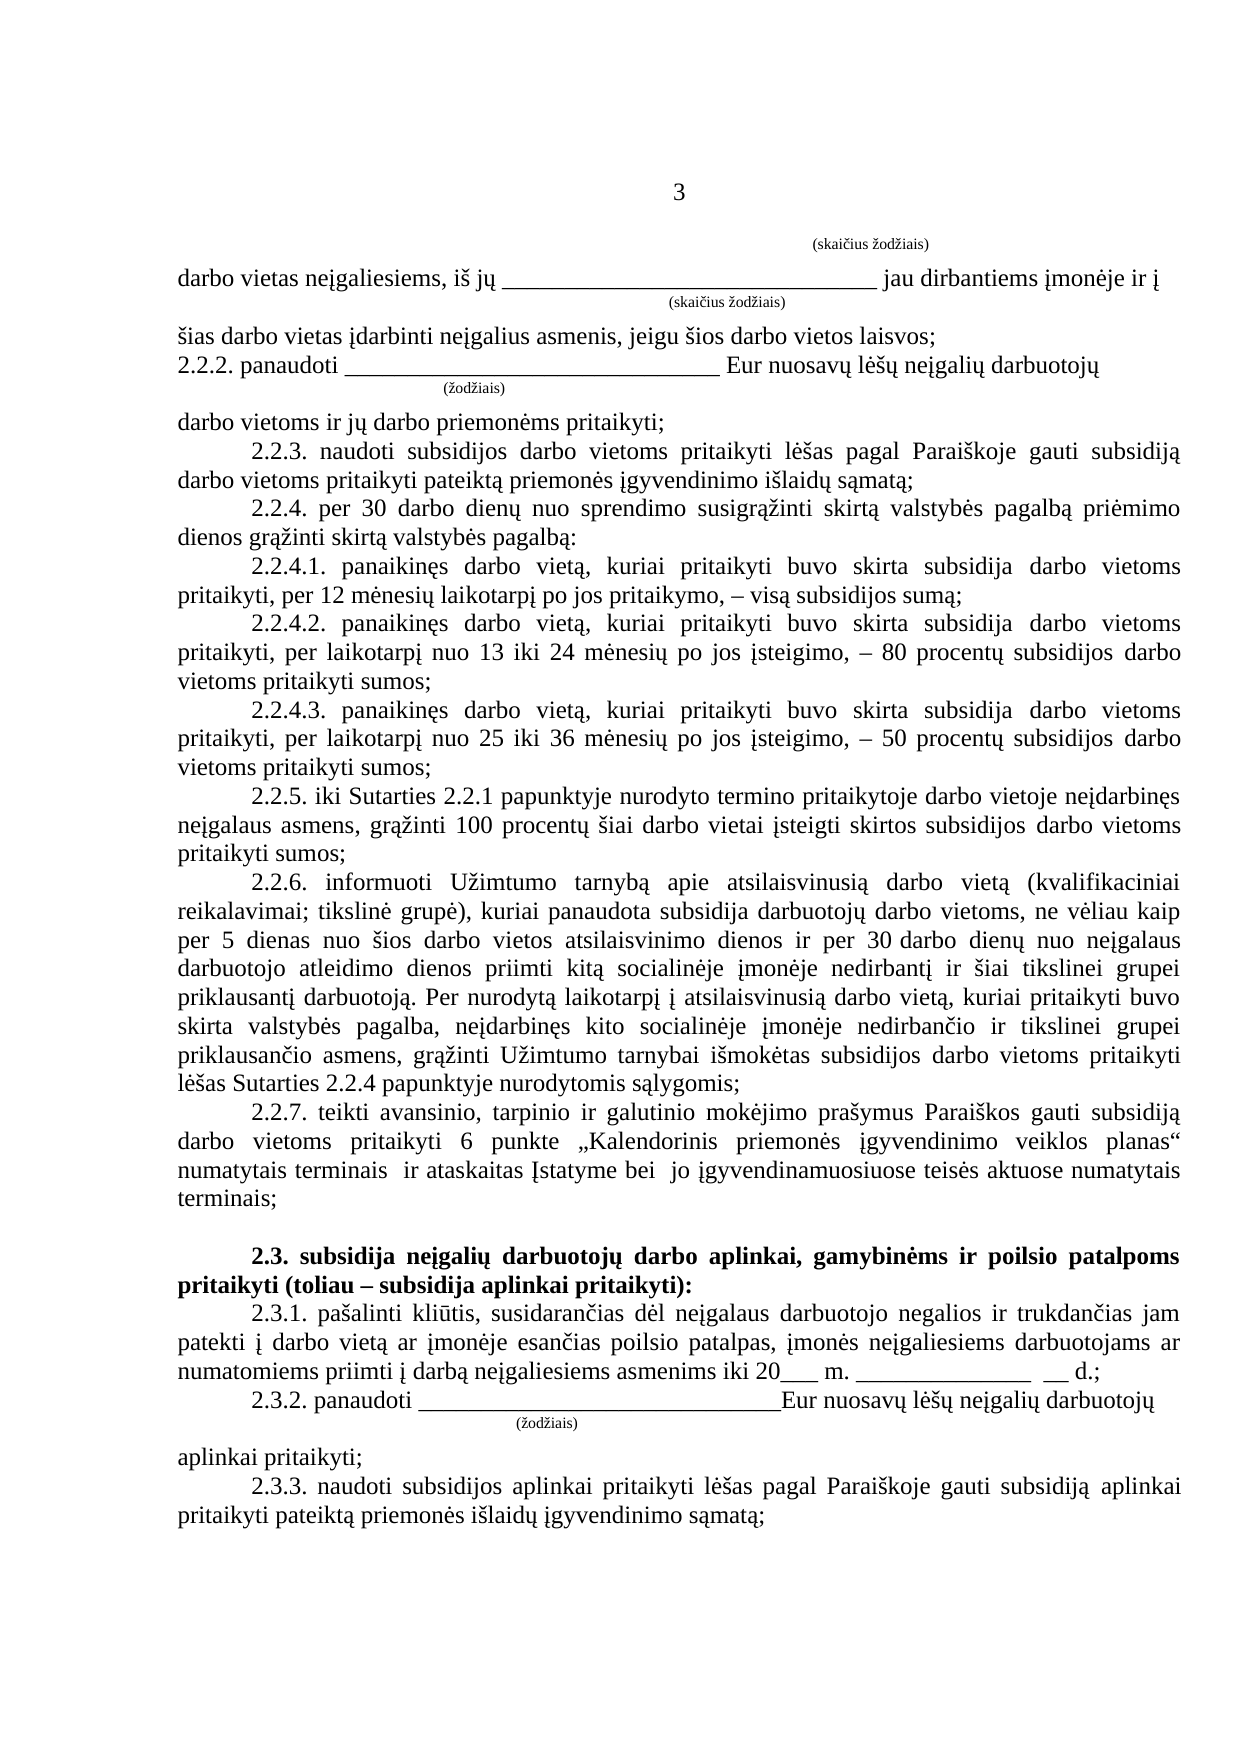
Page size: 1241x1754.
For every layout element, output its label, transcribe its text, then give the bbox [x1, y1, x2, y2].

text 2.2.3. naudoti subsidijos darbo vietoms pritaikyti lėšas pagal Paraiškoje gauti subsidiją darbo vietoms pritaikyti pateiktą priemonės įgyvendinimo išlaidų sąmatą; [177, 436, 1181, 493]
text aplinkai pritaikyti; [177, 1442, 1181, 1471]
text 2.2.6. informuoti Užimtumo tarnybą apie atsilaisvinusią darbo vietą (kvalifikaciniai reikalavimai; tikslinė grupė), kuriai panaudota subsidija darbuotojų darbo vietoms, ne vėliau kaip per 5 dienas nuo šios darbo vietos atsilaisvinimo dienos ir per 30 darbo dienų nuo neįgalaus darbuotojo atleidimo dienos priimti kitą socialinėje įmonėje nedirbantį ir šiai tikslinei grupei priklausantį darbuotoją. Per nurodytą laikotarpį į atsilaisvinusią darbo vietą, kuriai pritaikyti buvo skirta valstybės pagalba, neįdarbinęs kito socialinėje įmonėje nedirbančio ir tikslinei grupei priklausančio asmens, grąžinti Užimtumo tarnybai išmokėtas subsidijos darbo vietoms pritaikyti lėšas Sutarties 2.2.4 papunktyje nurodytomis sąlygomis; [177, 867, 1181, 1097]
text (skaičius žodžiais) [177, 235, 1181, 263]
text 2.3.2. panaudoti _____________________________Eur nuosavų lėšų neįgalių darbuotojų [251, 1385, 1181, 1413]
text 2.2.4.2. panaikinęs darbo vietą, kuriai pritaikyti buvo skirta subsidija darbo vietoms pritaikyti, per laikotarpį nuo 13 iki 24 mėnesių po jos įsteigimo, – 80 procentų subsidijos darbo vietoms pritaikyti sumos; [177, 608, 1181, 695]
text 2.2.4. per 30 darbo dienų nuo sprendimo susigrąžinti skirtą valstybės pagalbą priėmimo dienos grąžinti skirtą valstybės pagalbą: [177, 493, 1181, 551]
text 2.2.2. panaudoti ______________________________ Eur nuosavų lėšų neįgalių darbuotojų [177, 350, 1181, 378]
text (žodžiais) [458, 1413, 1181, 1442]
text darbo vietas neįgaliesiems, iš jų ______________________________ jau dirbantiems įmonėje ir į [177, 263, 1181, 292]
text 2.3. subsidija neįgalių darbuotojų darbo aplinkai, gamybinėms ir poilsio patalpoms pritaikyti (toliau – subsidija aplinkai pritaikyti): [177, 1241, 1181, 1298]
text darbo vietoms ir jų darbo priemonėms pritaikyti; [177, 407, 1181, 436]
text 2.2.5. iki Sutarties 2.2.1 papunktyje nurodyto termino pritaikytoje darbo vietoje neįdarbinęs neįgalaus asmens, grąžinti 100 procentų šiai darbo vietai įsteigti skirtos subsidijos darbo vietoms pritaikyti sumos; [177, 781, 1181, 867]
text 2.2.4.1. panaikinęs darbo vietą, kuriai pritaikyti buvo skirta subsidija darbo vietoms pritaikyti, per 12 mėnesių laikotarpį po jos pritaikymo, – visą subsidijos sumą; [177, 551, 1181, 608]
text 2.3.1. pašalinti kliūtis, susidarančias dėl neįgalaus darbuotojo negalios ir trukdančias jam patekti į darbo vietą ar įmonėje esančias poilsio patalpas, įmonės neįgaliesiems darbuotojams ar numatomiems priimti į darbą neįgaliesiems asmenims iki 20___ m. ______________ __ d.; [177, 1298, 1181, 1385]
text (žodžiais) [177, 378, 1181, 407]
text šias darbo vietas įdarbinti neįgalius asmenis, jeigu šios darbo vietos laisvos; [177, 321, 1181, 350]
text (skaičius žodžiais) [177, 292, 1181, 321]
text 2.3.3. naudoti subsidijos aplinkai pritaikyti lėšas pagal Paraiškoje gauti subsidiją aplinkai pritaikyti pateiktą priemonės išlaidų įgyvendinimo sąmatą; [177, 1471, 1181, 1528]
text 2.2.7. teikti avansinio, tarpinio ir galutinio mokėjimo prašymus Paraiškos gauti subsidiją darbo vietoms pritaikyti 6 punkte „Kalendorinis priemonės įgyvendinimo veiklos planas“ numatytais terminais ir ataskaitas Įstatyme bei jo įgyvendinamuosiuose teisės aktuose numatytais terminais; [177, 1097, 1181, 1212]
text 2.2.4.3. panaikinęs darbo vietą, kuriai pritaikyti buvo skirta subsidija darbo vietoms pritaikyti, per laikotarpį nuo 25 iki 36 mėnesių po jos įsteigimo, – 50 procentų subsidijos darbo vietoms pritaikyti sumos; [177, 695, 1181, 781]
